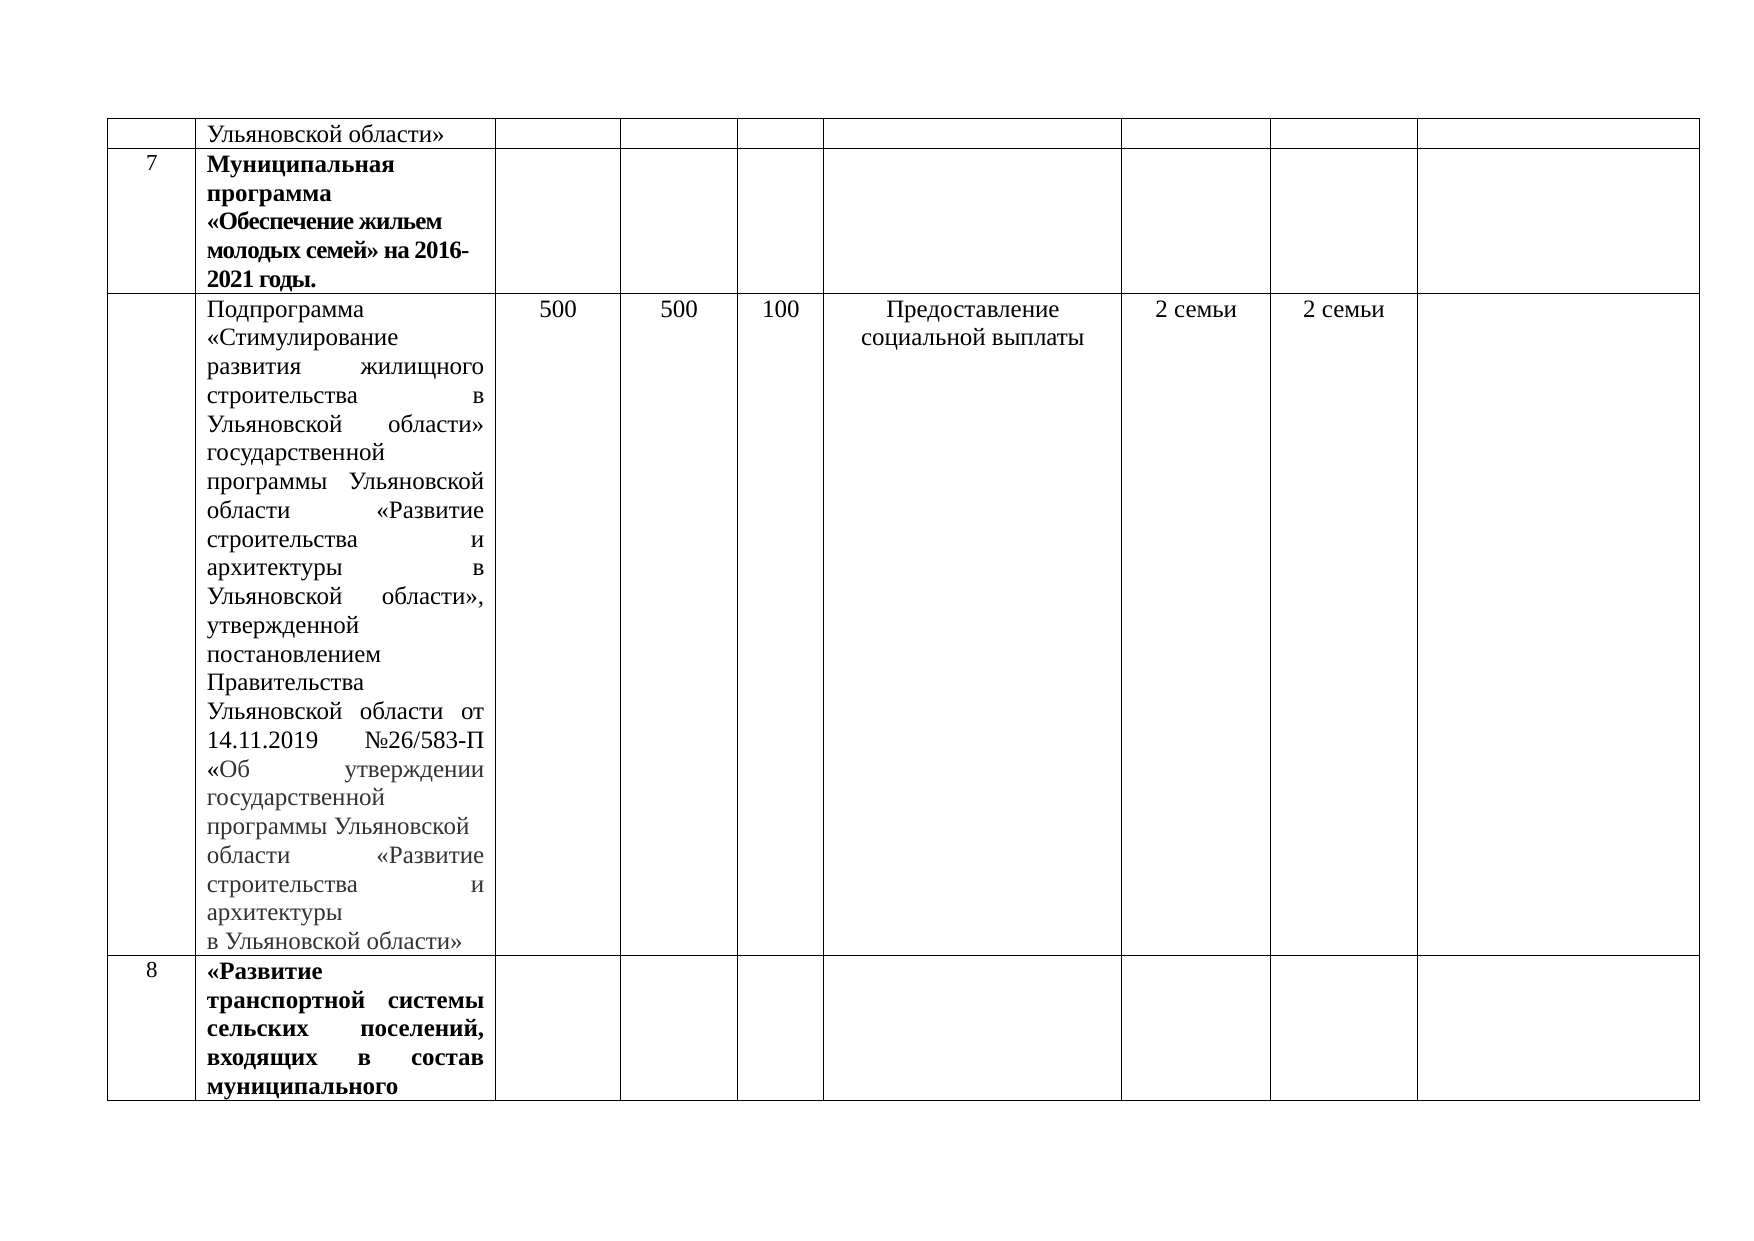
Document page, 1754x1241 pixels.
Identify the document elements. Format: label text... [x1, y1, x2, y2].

table_cell Ульяновской области» [196, 119, 495, 148]
table_cell [1122, 119, 1270, 148]
table_cell [621, 956, 737, 1100]
table_cell [738, 956, 823, 1100]
table_cell [1122, 149, 1270, 293]
table_cell [621, 149, 737, 293]
table_cell 8 [108, 956, 195, 1100]
table_cell 100 [738, 294, 823, 955]
table_cell [738, 149, 823, 293]
table_cell [1418, 294, 1699, 955]
table_cell Предоставление социальной выплаты [824, 294, 1121, 955]
table_cell [108, 119, 195, 148]
table_cell «Развитие транспортной системы сельских поселений, входящих в состав муниципального [196, 956, 495, 1100]
table_cell 500 [621, 294, 737, 955]
table_cell [108, 294, 195, 955]
table_cell 7 [108, 149, 195, 293]
table_cell [496, 119, 620, 148]
table_cell [1271, 119, 1417, 148]
table_cell [1418, 149, 1699, 293]
table_cell [824, 149, 1121, 293]
table_cell Муниципальная программа «Обеспечение жильем молодых семей» на 2016-2021 годы. [196, 149, 495, 293]
table_cell 2 семьи [1122, 294, 1270, 955]
table_cell 500 [496, 294, 620, 955]
table_cell [1271, 956, 1417, 1100]
table_cell [824, 119, 1121, 148]
table_cell [496, 956, 620, 1100]
table_cell [1418, 956, 1699, 1100]
table_cell Подпрограмма «Стимулирование развития жилищного строительства в Ульяновской области» государственной программы Ульяновской области «Развитие строительства и архитектуры в Ульяновской области», утвержденной постановлением Правительства Ульяновской области от 14.11.2019 №26/583-П «Об утверждении государственной программы Ульяновской области «Развитие строительства и архитектуры в Ульяновской области» [196, 294, 495, 955]
table_cell [1418, 119, 1699, 148]
table_cell 2 семьи [1271, 294, 1417, 955]
table_cell [1271, 149, 1417, 293]
table_cell [496, 149, 620, 293]
table_cell [1122, 956, 1270, 1100]
table_cell [738, 119, 823, 148]
table_cell [621, 119, 737, 148]
table_cell [824, 956, 1121, 1100]
